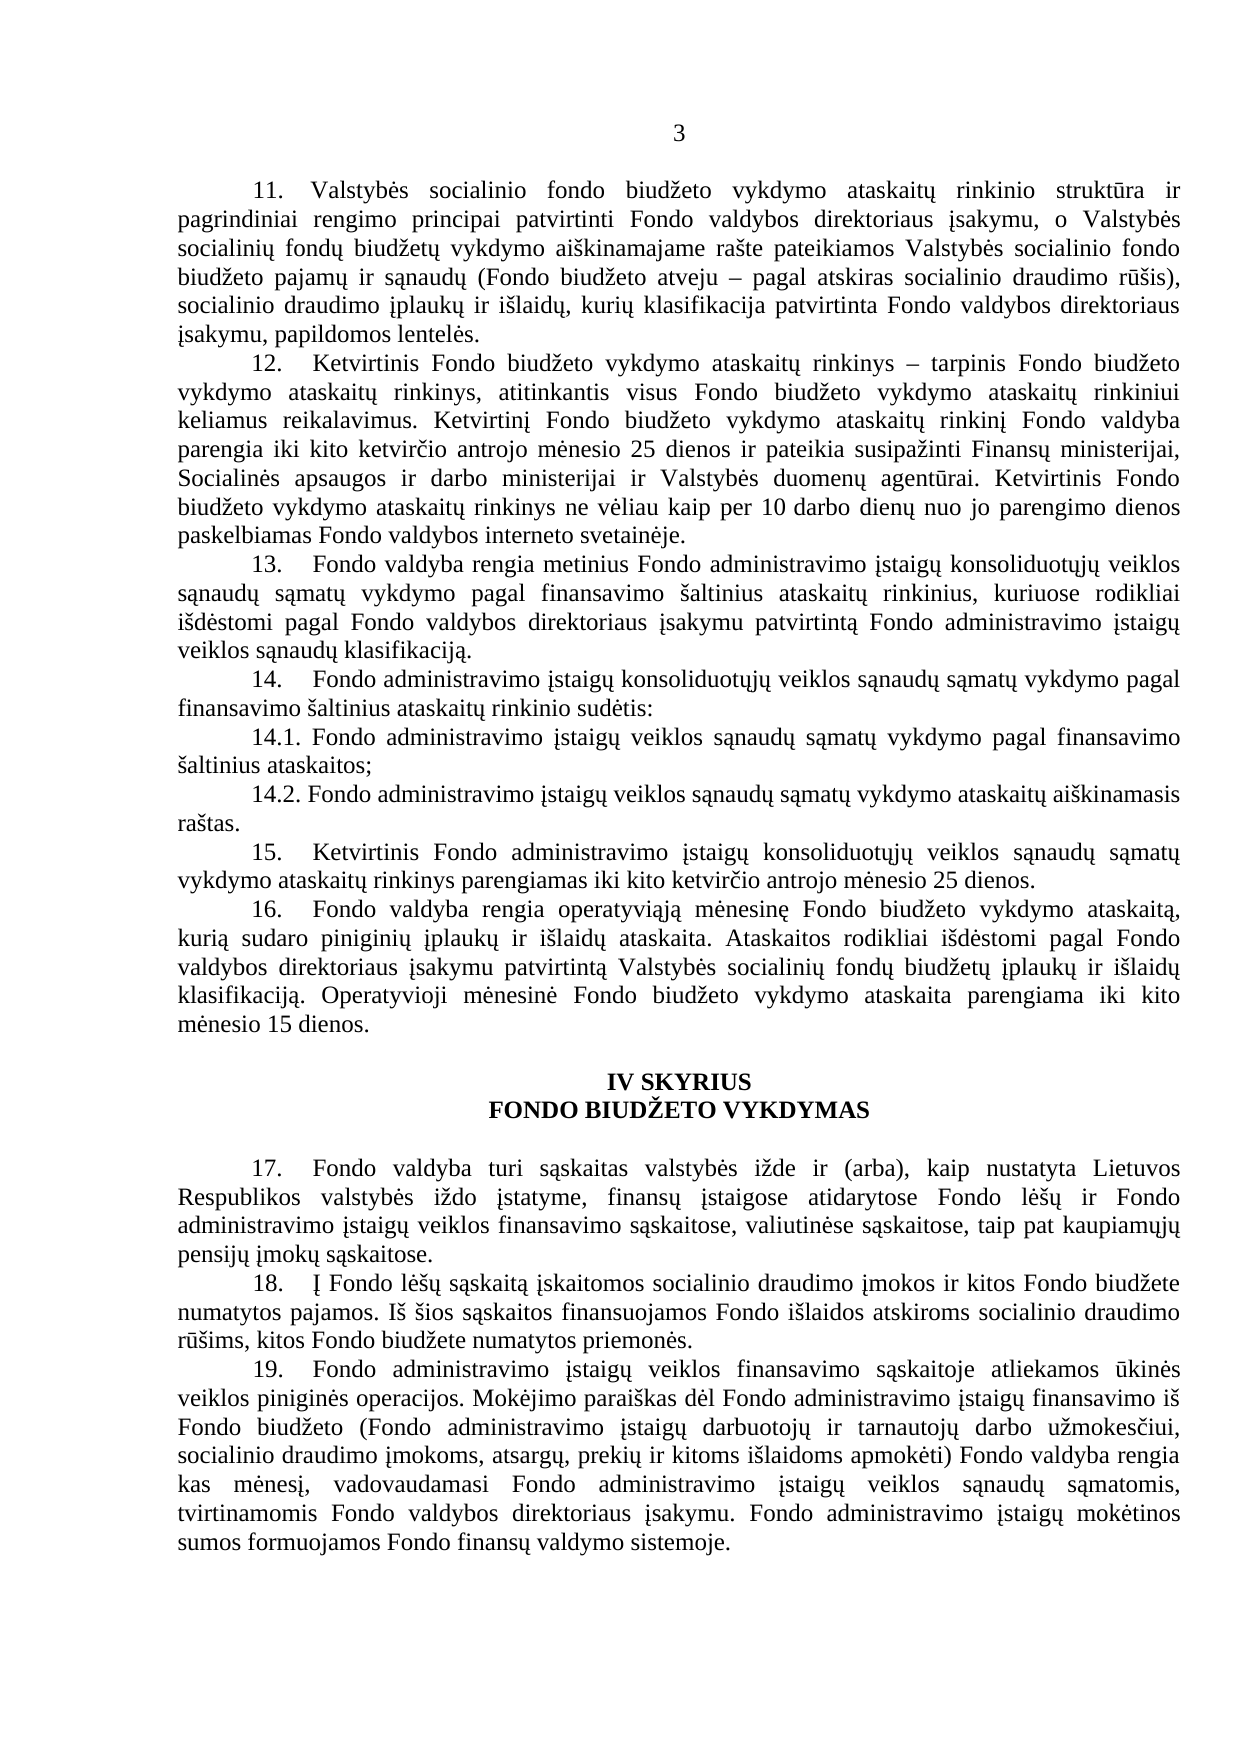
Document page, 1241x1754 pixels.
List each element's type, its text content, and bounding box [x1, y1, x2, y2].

text 15. Ketvirtinis Fondo administravimo įstaigų konsoliduotųjų veiklos sąnaudų sąmatų vykdymo ataskaitų rinkinys parengiamas iki kito ketvirčio antrojo mėnesio 25 dienos. [177, 837, 1181, 894]
text 12. Ketvirtinis Fondo biudžeto vykdymo ataskaitų rinkinys – tarpinis Fondo biudžeto vykdymo ataskaitų rinkinys, atitinkantis visus Fondo biudžeto vykdymo ataskaitų rinkiniui keliamus reikalavimus. Ketvirtinį Fondo biudžeto vykdymo ataskaitų rinkinį Fondo valdyba parengia iki kito ketvirčio antrojo mėnesio 25 dienos ir pateikia susipažinti Finansų ministerijai, Socialinės apsaugos ir darbo ministerijai ir Valstybės duomenų agentūrai. Ketvirtinis Fondo biudžeto vykdymo ataskaitų rinkinys ne vėliau kaip per 10 darbo dienų nuo jo parengimo dienos paskelbiamas Fondo valdybos interneto svetainėje. [177, 348, 1181, 549]
text 14. Fondo administravimo įstaigų konsoliduotųjų veiklos sąnaudų sąmatų vykdymo pagal finansavimo šaltinius ataskaitų rinkinio sudėtis: [177, 664, 1181, 722]
text FONDO BIUDŽETO VYKDYMAS [177, 1096, 1181, 1124]
text 19. Fondo administravimo įstaigų veiklos finansavimo sąskaitoje atliekamos ūkinės veiklos piniginės operacijos. Mokėjimo paraiškas dėl Fondo administravimo įstaigų finansavimo iš Fondo biudžeto (Fondo administravimo įstaigų darbuotojų ir tarnautojų darbo užmokesčiui, socialinio draudimo įmokoms, atsargų, prekių ir kitoms išlaidoms apmokėti) Fondo valdyba rengia kas mėnesį, vadovaudamasi Fondo administravimo įstaigų veiklos sąnaudų sąmatomis, tvirtinamomis Fondo valdybos direktoriaus įsakymu. Fondo administravimo įstaigų mokėtinos sumos formuojamos Fondo finansų valdymo sistemoje. [177, 1354, 1181, 1556]
text 16. Fondo valdyba rengia operatyviąją mėnesinę Fondo biudžeto vykdymo ataskaitą, kurią sudaro piniginių įplaukų ir išlaidų ataskaita. Ataskaitos rodikliai išdėstomi pagal Fondo valdybos direktoriaus įsakymu patvirtintą Valstybės socialinių fondų biudžetų įplaukų ir išlaidų klasifikaciją. Operatyvioji mėnesinė Fondo biudžeto vykdymo ataskaita parengiama iki kito mėnesio 15 dienos. [177, 894, 1181, 1038]
text 17. Fondo valdyba turi sąskaitas valstybės ižde ir (arba), kaip nustatyta Lietuvos Respublikos valstybės iždo įstatyme, finansų įstaigose atidarytose Fondo lėšų ir Fondo administravimo įstaigų veiklos finansavimo sąskaitose, valiutinėse sąskaitose, taip pat kaupiamųjų pensijų įmokų sąskaitose. [177, 1153, 1181, 1268]
text IV SKYRIUS [177, 1067, 1181, 1096]
text 14.2. Fondo administravimo įstaigų veiklos sąnaudų sąmatų vykdymo ataskaitų aiškinamasis raštas. [177, 779, 1181, 837]
text 11. Valstybės socialinio fondo biudžeto vykdymo ataskaitų rinkinio struktūra ir pagrindiniai rengimo principai patvirtinti Fondo valdybos direktoriaus įsakymu, o Valstybės socialinių fondų biudžetų vykdymo aiškinamajame rašte pateikiamos Valstybės socialinio fondo biudžeto pajamų ir sąnaudų (Fondo biudžeto atveju – pagal atskiras socialinio draudimo rūšis), socialinio draudimo įplaukų ir išlaidų, kurių klasifikacija patvirtinta Fondo valdybos direktoriaus įsakymu, papildomos lentelės. [177, 176, 1181, 348]
text 18. Į Fondo lėšų sąskaitą įskaitomos socialinio draudimo įmokos ir kitos Fondo biudžete numatytos pajamos. Iš šios sąskaitos finansuojamos Fondo išlaidos atskiroms socialinio draudimo rūšims, kitos Fondo biudžete numatytos priemonės. [177, 1268, 1181, 1354]
text 13. Fondo valdyba rengia metinius Fondo administravimo įstaigų konsoliduotųjų veiklos sąnaudų sąmatų vykdymo pagal finansavimo šaltinius ataskaitų rinkinius, kuriuose rodikliai išdėstomi pagal Fondo valdybos direktoriaus įsakymu patvirtintą Fondo administravimo įstaigų veiklos sąnaudų klasifikaciją. [177, 549, 1181, 664]
text 14.1. Fondo administravimo įstaigų veiklos sąnaudų sąmatų vykdymo pagal finansavimo šaltinius ataskaitos; [177, 722, 1181, 779]
